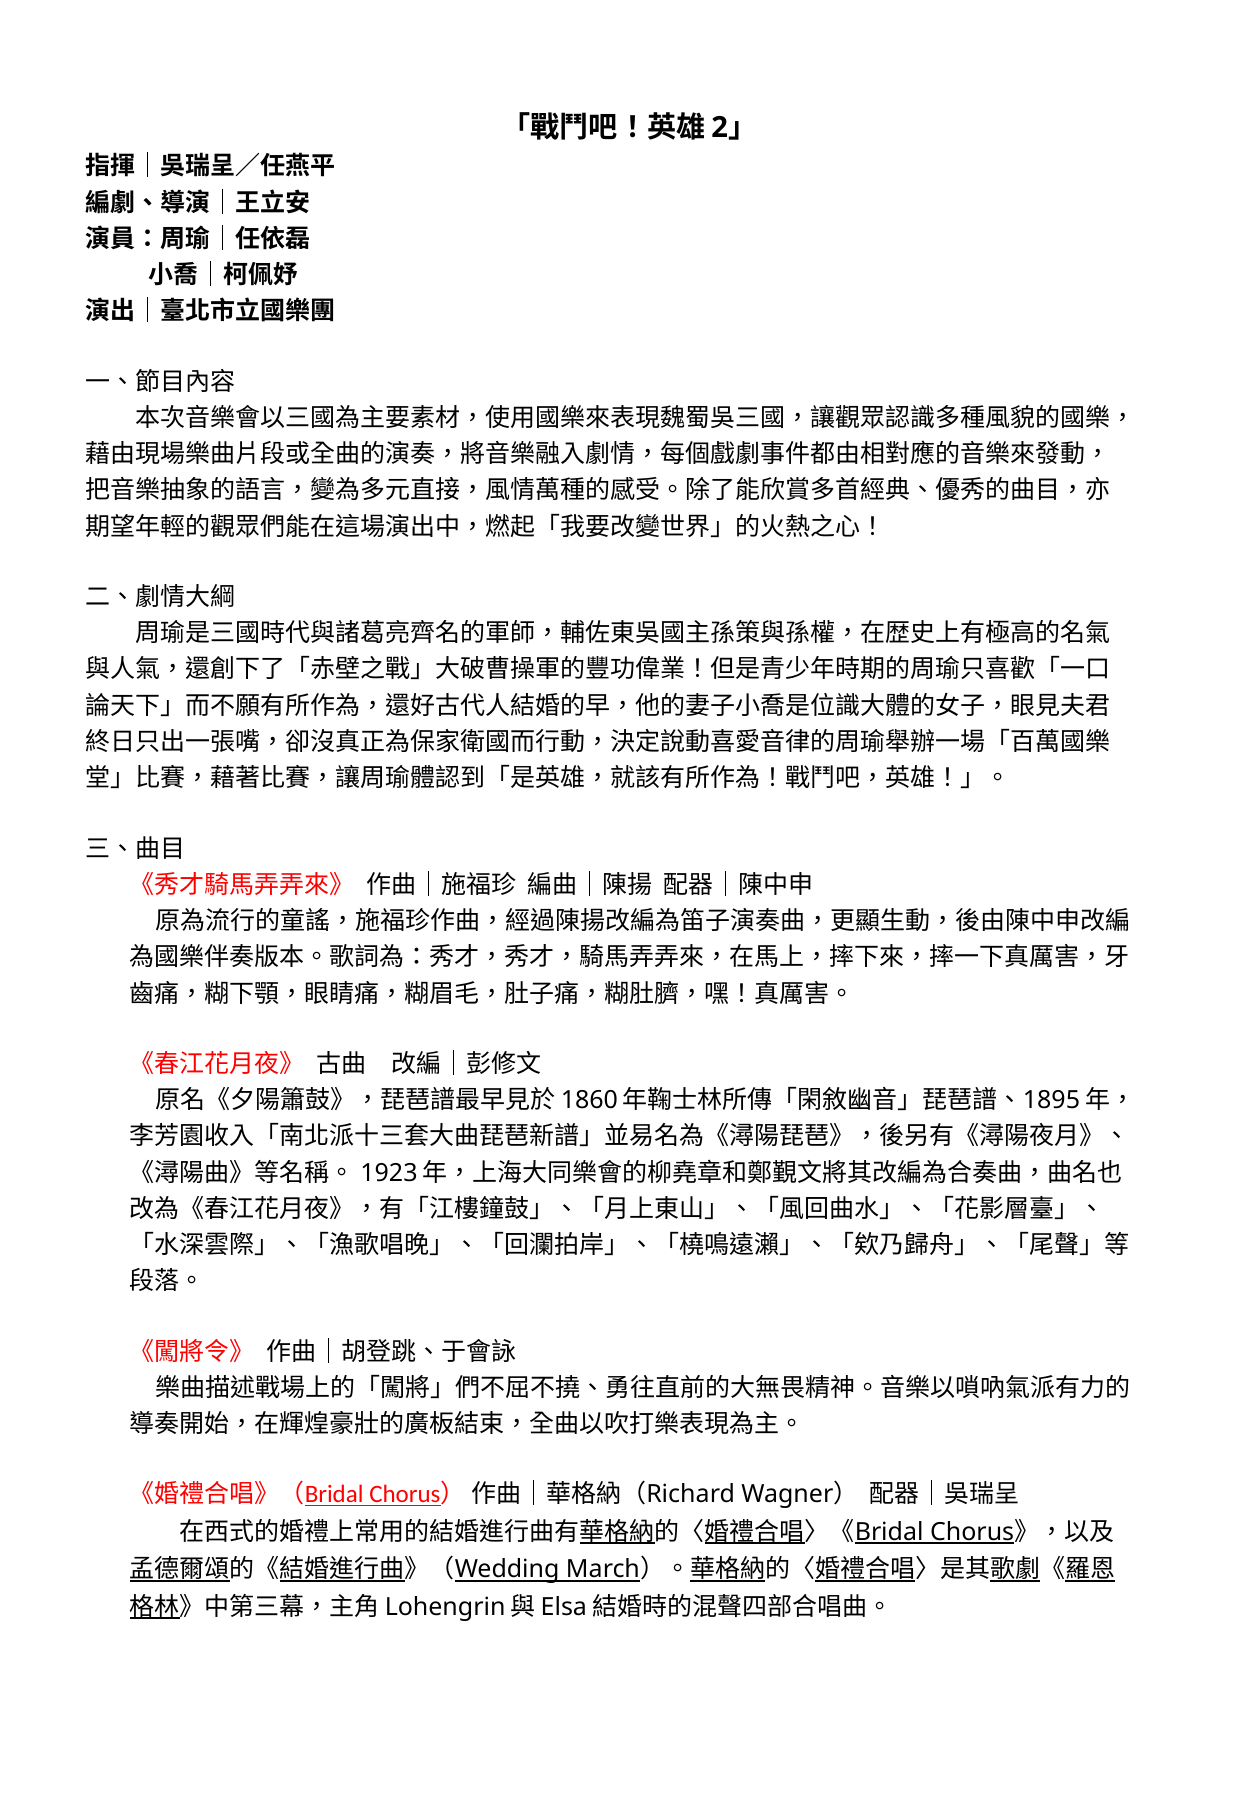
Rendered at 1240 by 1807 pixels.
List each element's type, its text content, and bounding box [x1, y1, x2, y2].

text 演員：周瑜│任依磊 [85, 218, 1134, 254]
text 《秀才騎馬弄弄來》 作曲│施福珍 編曲│陳揚 配器│陳中申 [129, 864, 1134, 901]
text 二、劇情大綱 [85, 576, 1134, 613]
text 指揮│吳瑞呈／任燕平 [85, 146, 1134, 182]
text 演出│臺北市立國樂團 [85, 291, 1134, 327]
text 樂曲描述戰場上的「闖將」們不屈不撓、勇往直前的大無畏精神。音樂以嗩吶氣派有力的導奏開始，在輝煌豪壯的廣板結束，全曲以吹打樂表現為主。 [129, 1367, 1134, 1440]
text 《婚禮合唱》（Bridal Chorus） 作曲│華格納（Richard Wagner） 配器│吳瑞呈 [129, 1474, 1134, 1510]
text 一、節目內容 [85, 361, 1134, 397]
text 在西式的婚禮上常用的結婚進行曲有華格納的〈婚禮合唱〉《Bridal Chorus》，以及孟德爾頌的《結婚進行曲》（Wedding March）。華格納的〈婚禮合唱〉是其歌劇《羅恩格林》中第三幕，主角Lohengrin與Elsa結婚時的混聲四部合唱曲。 [129, 1510, 1134, 1623]
text 《春江花月夜》 古曲 改編│彭修文 [129, 1043, 1134, 1079]
text 三、曲目 [85, 828, 1134, 864]
text 編劇、導演│王立安 [85, 182, 1134, 218]
text 《闖將令》 作曲│胡登跳、于會詠 [129, 1331, 1134, 1367]
text 「戰鬥吧！英雄2」 [85, 103, 1134, 146]
text 原名《夕陽簫鼓》，琵琶譜最早見於1860年鞠士林所傳「閑敘幽音」琵琶譜、1895年，李芳園收入「南北派十三套大曲琵琶新譜」並易名為《潯陽琵琶》，後另有《潯陽夜月》、《潯陽曲》等名稱。 1923年，上海大同樂會的柳堯章和鄭覲文將其改編為合奏曲，曲名也改為《春江花月夜》，有「江樓鐘鼓」、「月上東山」、「風回曲水」、「花影層臺」、「水深雲際」、「漁歌唱晚」、「回瀾拍岸」、「橈鳴遠瀨」、「欸乃歸舟」、「尾聲」等段落。 [129, 1079, 1134, 1297]
text 小喬│柯佩妤 [135, 254, 1134, 291]
text 原為流行的童謠，施福珍作曲，經過陳揚改編為笛子演奏曲，更顯生動，後由陳中申改編為國樂伴奏版本。歌詞為：秀才，秀才，騎馬弄弄來，在馬上，摔下來，摔一下真厲害，牙齒痛，糊下顎，眼睛痛，糊眉毛，肚子痛，糊肚臍，嘿！真厲害。 [129, 901, 1134, 1009]
text 周瑜是三國時代與諸葛亮齊名的軍師，輔佐東吳國主孫策與孫權，在歴史上有極高的名氣與人氣，還創下了「赤壁之戰」大破曹操軍的豐功偉業！但是青少年時期的周瑜只喜歡「一口論天下」而不願有所作為，還好古代人結婚的早，他的妻子小喬是位識大體的女子，眼見夫君終日只出一張嘴，卻沒真正為保家衛國而行動，決定說動喜愛音律的周瑜舉辦一場「百萬國樂堂」比賽，藉著比賽，讓周瑜體認到「是英雄，就該有所作為！戰鬥吧，英雄！」。 [85, 613, 1134, 794]
text 本次音樂會以三國為主要素材，使用國樂來表現魏蜀吳三國，讓觀眾認識多種風貌的國樂，藉由現場樂曲片段或全曲的演奏，將音樂融入劇情，每個戲劇事件都由相對應的音樂來發動，把音樂抽象的語言，變為多元直接，風情萬種的感受。除了能欣賞多首經典、優秀的曲目，亦期望年輕的觀眾們能在這場演出中，燃起「我要改變世界」的火熱之心！ [85, 397, 1134, 542]
